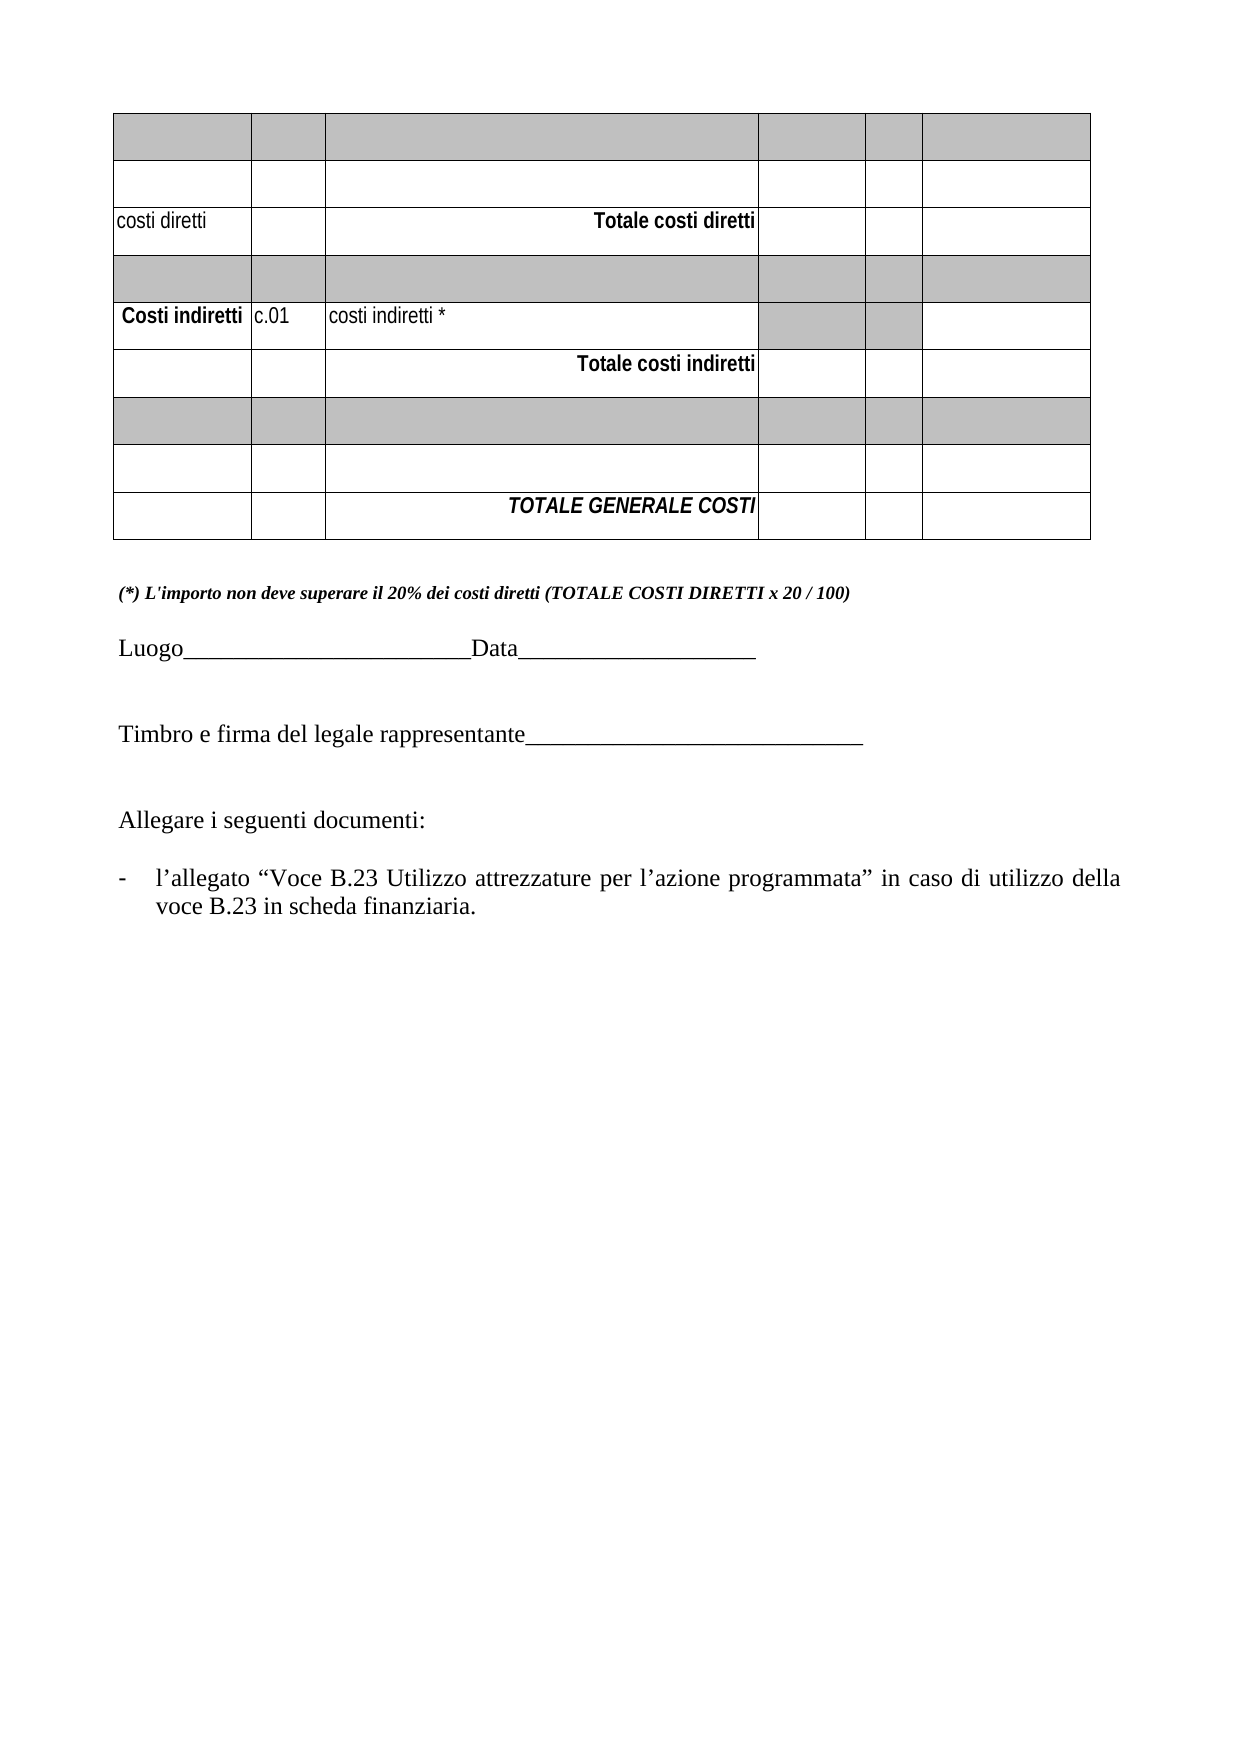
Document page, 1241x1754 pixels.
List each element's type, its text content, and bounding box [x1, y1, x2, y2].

table_cell [866, 398, 922, 444]
table_cell [759, 303, 865, 349]
table_cell [866, 445, 922, 492]
table_cell [923, 114, 1090, 160]
table_cell [326, 445, 758, 492]
table_cell costi indiretti * [326, 303, 758, 349]
table_cell [326, 398, 758, 444]
table_cell [252, 493, 325, 539]
table_cell [923, 445, 1090, 492]
table_cell [114, 493, 251, 539]
table_cell [923, 303, 1090, 349]
table_cell [252, 208, 325, 254]
table_cell [759, 114, 865, 160]
table_cell Totale costi diretti [326, 208, 758, 254]
table_cell [326, 114, 758, 160]
table_cell [923, 256, 1090, 302]
table_cell [923, 350, 1090, 397]
table_cell costi diretti [114, 208, 251, 254]
table_cell [114, 256, 251, 302]
table_cell [326, 256, 758, 302]
table_cell TOTALE GENERALE COSTI [326, 493, 758, 539]
table_cell [923, 398, 1090, 444]
table_cell [866, 208, 922, 254]
table_cell [114, 350, 251, 397]
table_cell [252, 161, 325, 207]
table_cell [759, 350, 865, 397]
table_cell [114, 398, 251, 444]
table_cell [923, 161, 1090, 207]
table_cell [252, 256, 325, 302]
text Luogo_______________________Data___________________ [118, 633, 1122, 661]
table_cell [326, 161, 758, 207]
table_cell [114, 114, 251, 160]
table_cell [923, 493, 1090, 539]
table_cell [759, 398, 865, 444]
table_cell [866, 256, 922, 302]
table_cell [759, 161, 865, 207]
table_cell [759, 445, 865, 492]
table_cell [759, 208, 865, 254]
table_cell [759, 256, 865, 302]
text Allegare i seguenti documenti: [118, 805, 1122, 834]
table_cell [252, 350, 325, 397]
table_cell c.01 [252, 303, 325, 349]
table_cell [866, 350, 922, 397]
table_cell [252, 114, 325, 160]
table_cell [866, 161, 922, 207]
table_cell [114, 445, 251, 492]
table_cell Costi indiretti [114, 303, 251, 349]
text Timbro e firma del legale rappresentante___________________________ [118, 719, 1122, 748]
table_cell [759, 493, 865, 539]
text (*) L'importo non deve superare il 20% dei costi diretti (TOTALE COSTI DIRETTI x 20 / 100) [118, 582, 1122, 604]
table_cell [252, 445, 325, 492]
table_cell Totale costi indiretti [326, 350, 758, 397]
table_cell [866, 493, 922, 539]
table_cell [866, 303, 922, 349]
list l’allegato “Voce B.23 Utilizzo attrezzature per l’azione programmata” in caso di utilizzo della voce B.23 in scheda finanziaria. [118, 863, 1122, 920]
table_cell [923, 208, 1090, 254]
table_cell [114, 161, 251, 207]
table_cell [252, 398, 325, 444]
table_cell [866, 114, 922, 160]
